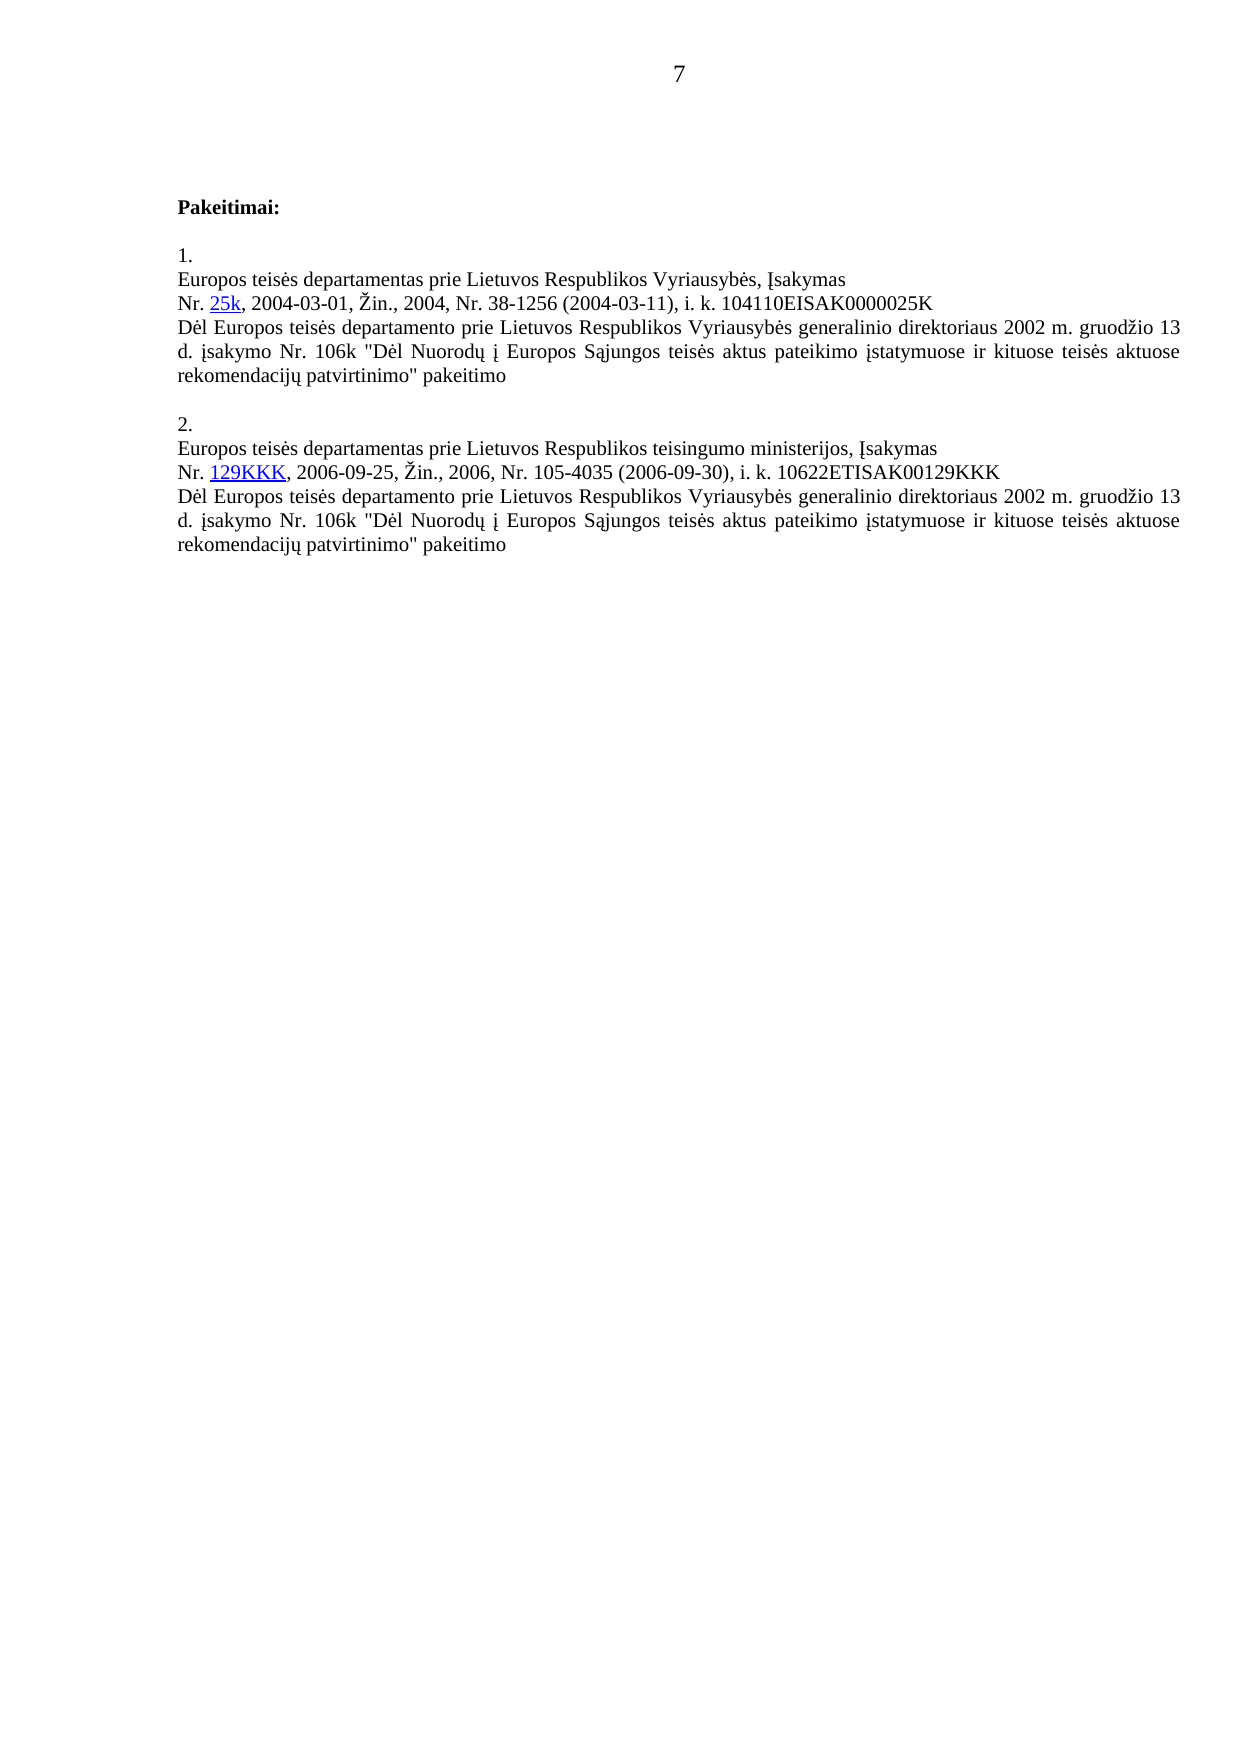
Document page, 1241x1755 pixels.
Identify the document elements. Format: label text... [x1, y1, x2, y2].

text 2. [177, 412, 1181, 436]
text Pakeitimai: [177, 195, 1181, 219]
text Dėl Europos teisės departamento prie Lietuvos Respublikos Vyriausybės generalinio direktoriaus 2002 m. gruodžio 13 d. įsakymo Nr. 106k "Dėl Nuorodų į Europos Sąjungos teisės aktus pateikimo įstatymuose ir kituose teisės aktuose rekomendacijų patvirtinimo" pakeitimo [177, 484, 1181, 556]
text Nr. 129KKK, 2006-09-25, Žin., 2006, Nr. 105-4035 (2006-09-30), i. k. 10622ETISAK00129KKK [177, 460, 1181, 484]
text 1. [177, 243, 1181, 267]
text Europos teisės departamentas prie Lietuvos Respublikos teisingumo ministerijos, Įsakymas [177, 436, 1181, 460]
text Europos teisės departamentas prie Lietuvos Respublikos Vyriausybės, Įsakymas [177, 267, 1181, 291]
text Dėl Europos teisės departamento prie Lietuvos Respublikos Vyriausybės generalinio direktoriaus 2002 m. gruodžio 13 d. įsakymo Nr. 106k "Dėl Nuorodų į Europos Sąjungos teisės aktus pateikimo įstatymuose ir kituose teisės aktuose rekomendacijų patvirtinimo" pakeitimo [177, 315, 1181, 387]
text Nr. 25k, 2004-03-01, Žin., 2004, Nr. 38-1256 (2004-03-11), i. k. 104110EISAK0000025K [177, 291, 1181, 315]
